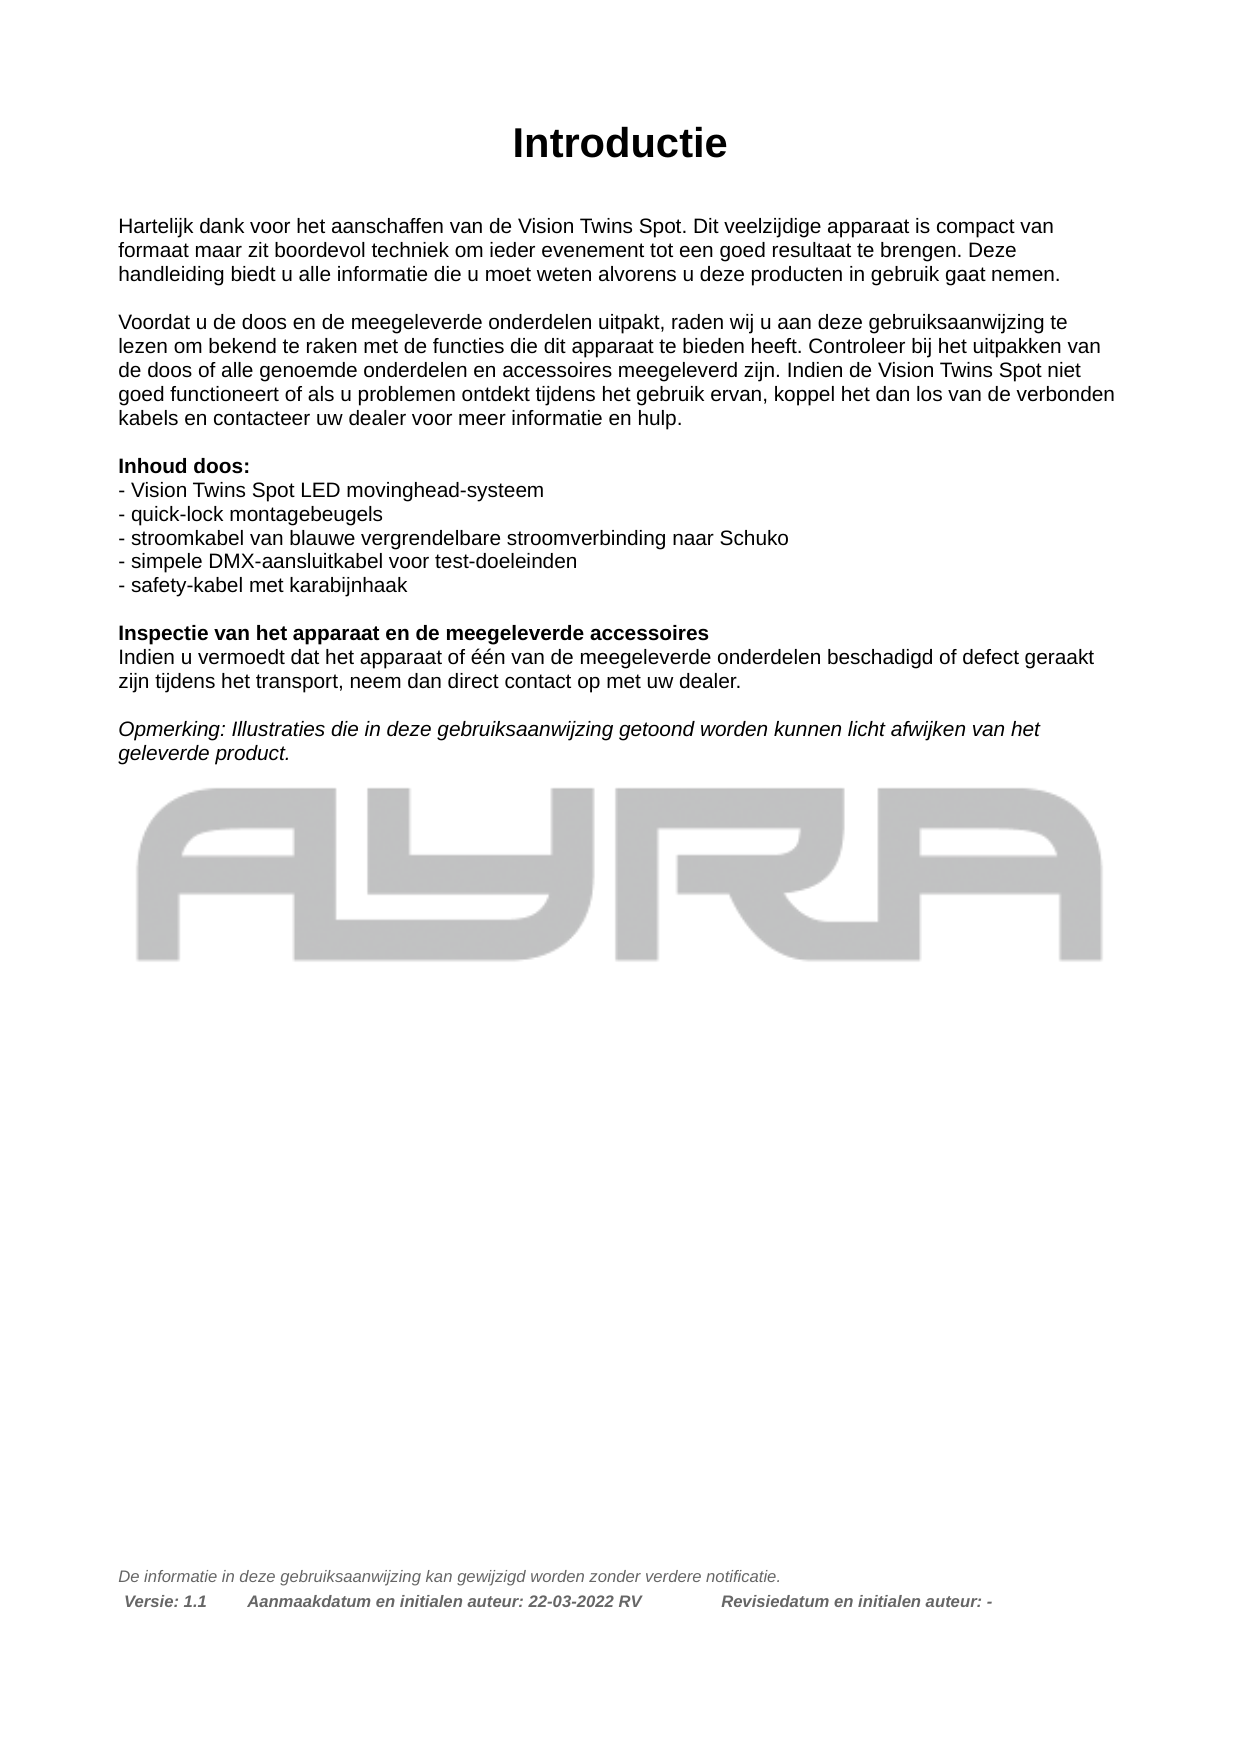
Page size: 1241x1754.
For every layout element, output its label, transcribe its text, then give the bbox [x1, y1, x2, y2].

text Introductie [118, 118, 1122, 166]
text Inhoud doos: [118, 453, 1122, 477]
picture [220, 709, 1021, 717]
text Inspectie van het apparaat en de meegeleverde accessoires Indien u vermoedt dat het apparaat of één van de meegeleverde onderdelen beschadigd of defect geraakt zijn tijdens het transport, neem dan direct contact op met uw dealer. [118, 621, 1122, 693]
text - Vision Twins Spot LED movinghead-systeem [118, 477, 1122, 501]
text Opmerking: Illustraties die in deze gebruiksaanwijzing getoond worden kunnen licht afwijken van het geleverde product. [118, 717, 1122, 765]
text Hartelijk dank voor het aanschaffen van de Vision Twins Spot. Dit veelzijdige apparaat is compact van formaat maar zit boordevol techniek om ieder evenement tot een goed resultaat te brengen. Deze handleiding biedt u alle informatie die u moet weten alvorens u deze producten in gebruik gaat nemen. [118, 214, 1122, 286]
text - stroomkabel van blauwe vergrendelbare stroomverbinding naar Schuko - simpele DMX-aansluitkabel voor test-doeleinden - safety-kabel met karabijnhaak [118, 525, 1122, 597]
text - quick-lock montagebeugels [118, 501, 1122, 525]
picture [220, 765, 1021, 1044]
text Voordat u de doos en de meegeleverde onderdelen uitpakt, raden wij u aan deze gebruiksaanwijzing te lezen om bekend te raken met de functies die dit apparaat te bieden heeft. Controleer bij het uitpakken van de doos of alle genoemde onderdelen en accessoires meegeleverd zijn. Indien de Vision Twins Spot niet goed functioneert of als u problemen ontdekt tijdens het gebruik ervan, koppel het dan los van de verbonden kabels en contacteer uw dealer voor meer informatie en hulp. [118, 310, 1122, 429]
